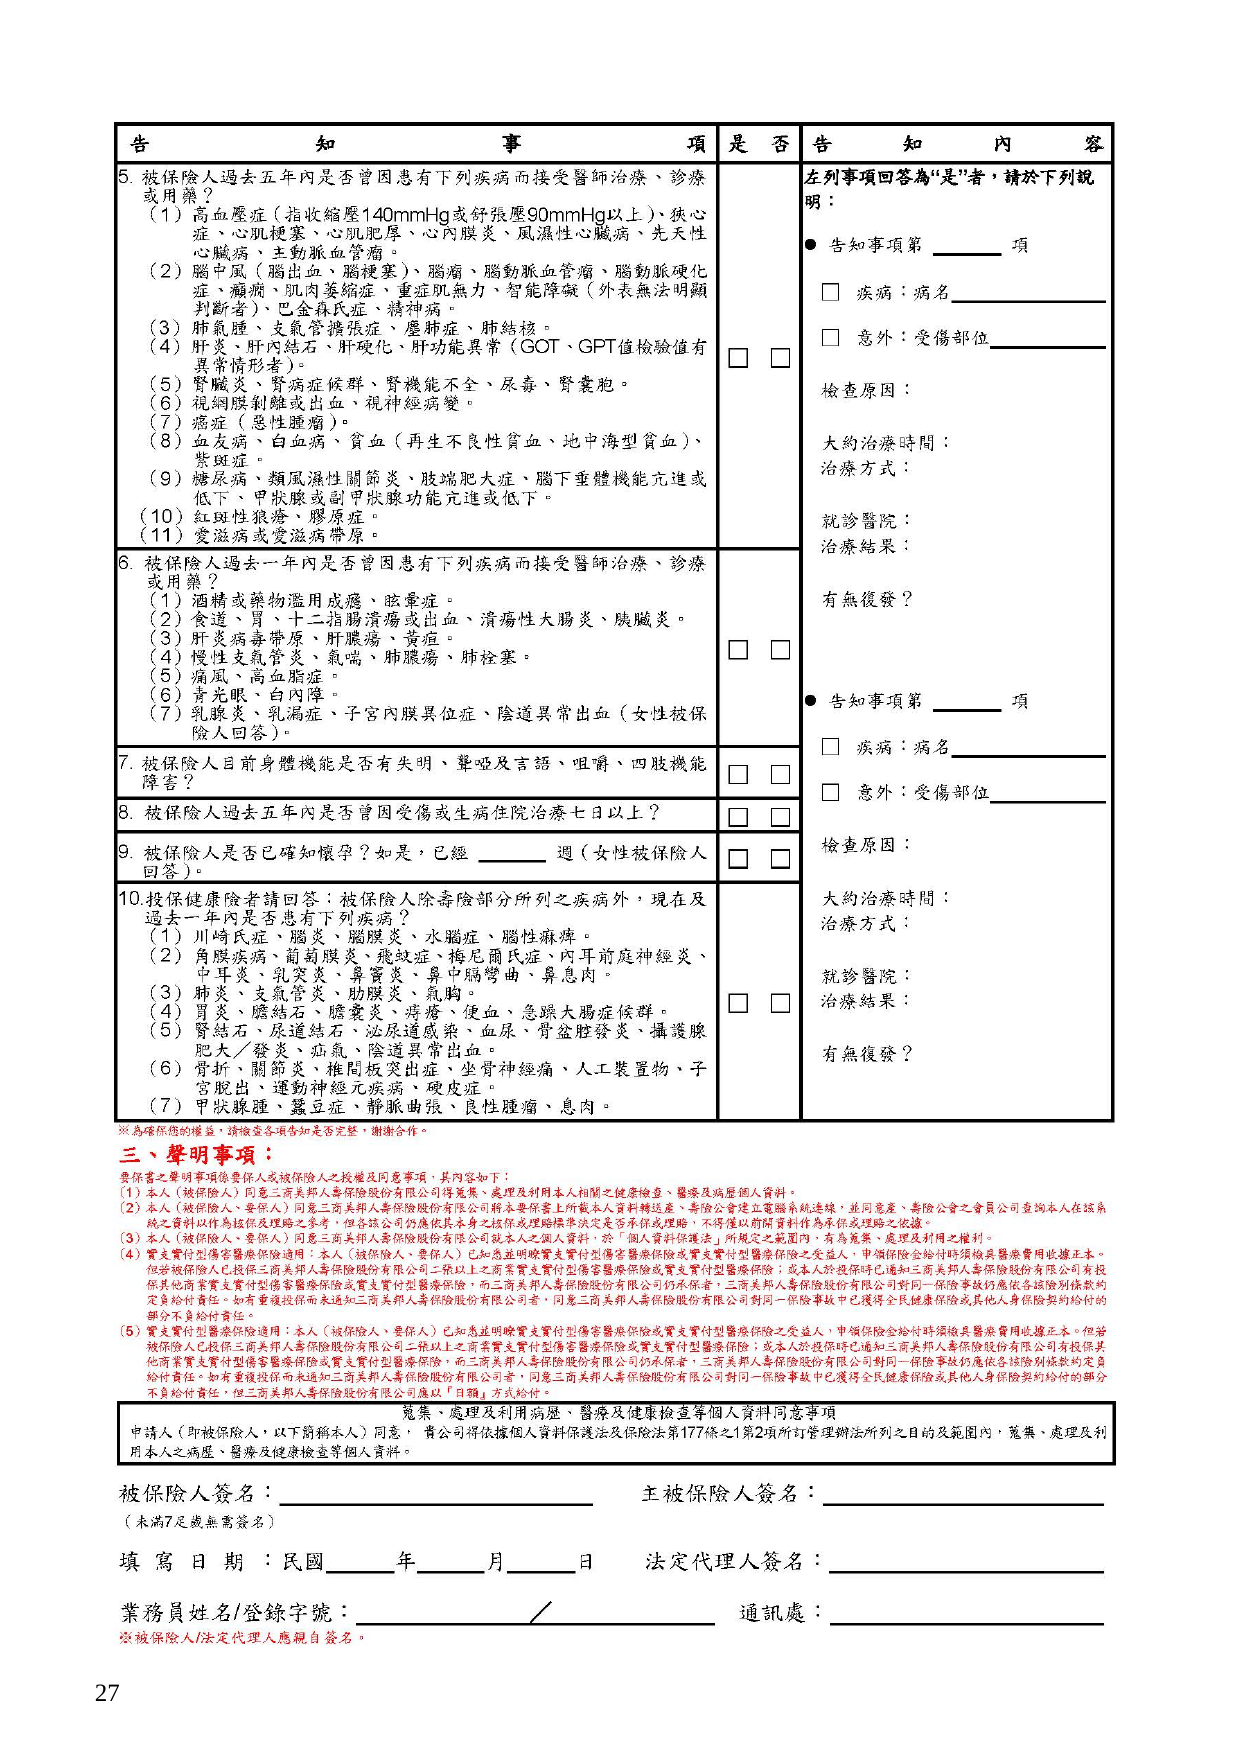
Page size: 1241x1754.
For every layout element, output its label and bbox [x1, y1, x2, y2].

picture [87, 112, 1139, 1655]
